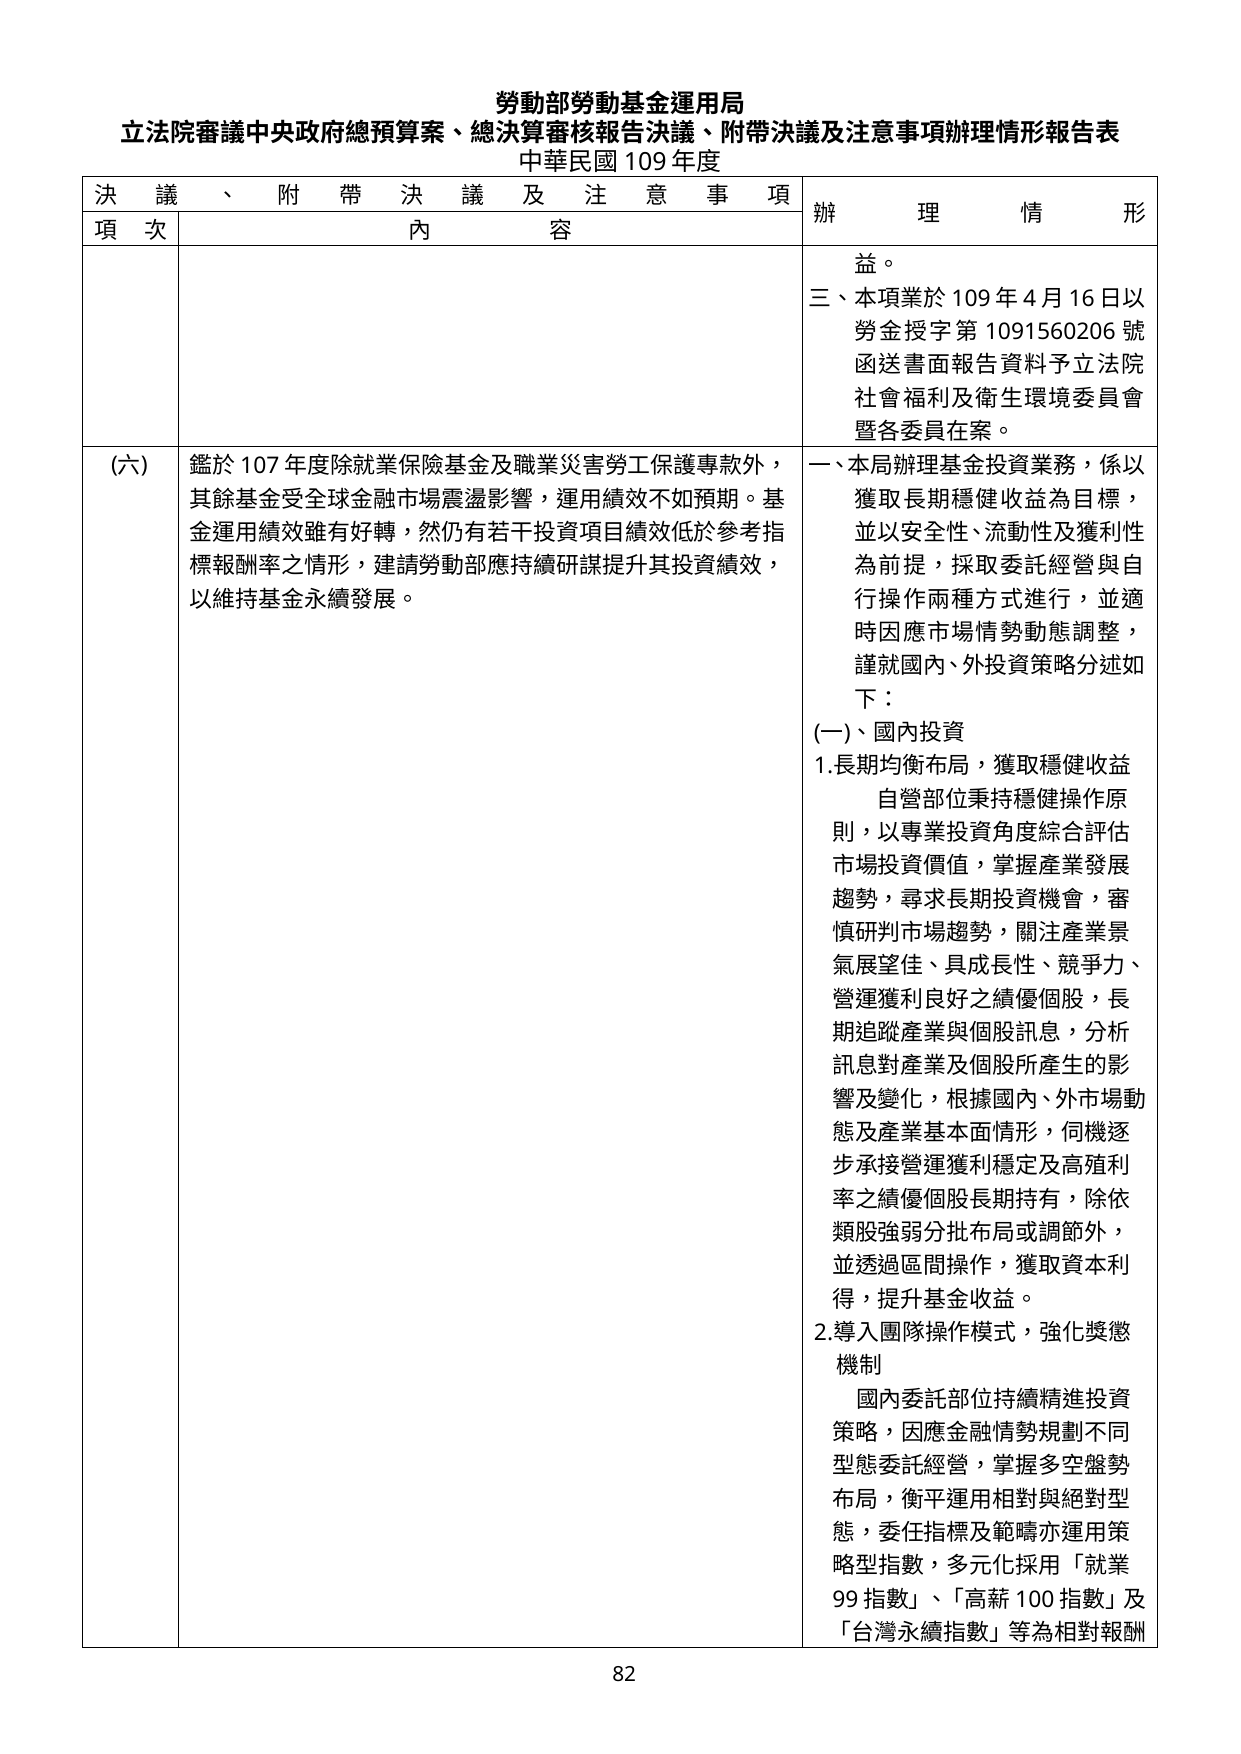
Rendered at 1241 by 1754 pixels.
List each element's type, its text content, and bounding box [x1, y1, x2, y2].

table_cell [179, 246, 802, 446]
table_header 決議、附帶決議及注意事項 [83, 177, 802, 211]
table_cell 內 容 [179, 212, 802, 245]
table_header 辦理情形 [803, 177, 1157, 245]
table_cell 一、本局辦理基金投資業務，係以獲取長期穩健收益為目標，並以安全性、流動性及獲利性為前提，採取委託經營與自行操作兩種方式進行，並適時因應市場情勢動態調整，謹就國內、外投資策略分述如下： (一)、國內投資 1.長期均衡布局，獲取穩健收益 自營部位秉持穩健操作原則，以專業投資角度綜合評估市場投資價值，掌握產業發展趨勢，尋求長期投資機會，審慎研判市場趨勢，關注產業景氣展望佳、具成長性、競爭力、營運獲利良好之績優個股，長期追蹤產業與個股訊息，分析訊息對產業及個股所產生的影響及變化，根據國內、外市場動態及產業基本面情形，伺機逐步承接營運獲利穩定及高殖利率之績優個股長期持有，除依類股強弱分批布局或調節外，並透過區間操作，獲取資本利得，提升基金收益。 2.導入團隊操作模式，強化獎懲機制 國內委託部位持續精進投資策略，因應金融情勢規劃不同型態委託經營，掌握多空盤勢布局，衡平運用相對與絕對型態，委任指標及範疇亦運用策略型指數，多元化採用「就業99指數」、「高薪100指數」及「台灣永續指數」等為相對報酬 [803, 447, 1157, 1647]
table_cell (六) [83, 447, 178, 1647]
table_cell 項次 [83, 212, 178, 245]
table_cell [83, 246, 178, 446]
table_cell 益。 三、本項業於109年4月16日以勞金授字第1091560206號函送書面報告資料予立法院社會福利及衛生環境委員會暨各委員在案。 [803, 246, 1157, 446]
table_cell 鑑於107年度除就業保險基金及職業災害勞工保護專款外，其餘基金受全球金融市場震盪影響，運用績效不如預期。基金運用績效雖有好轉，然仍有若干投資項目績效低於參考指標報酬率之情形，建請勞動部應持續研謀提升其投資績效，以維持基金永續發展。 [179, 447, 802, 1647]
